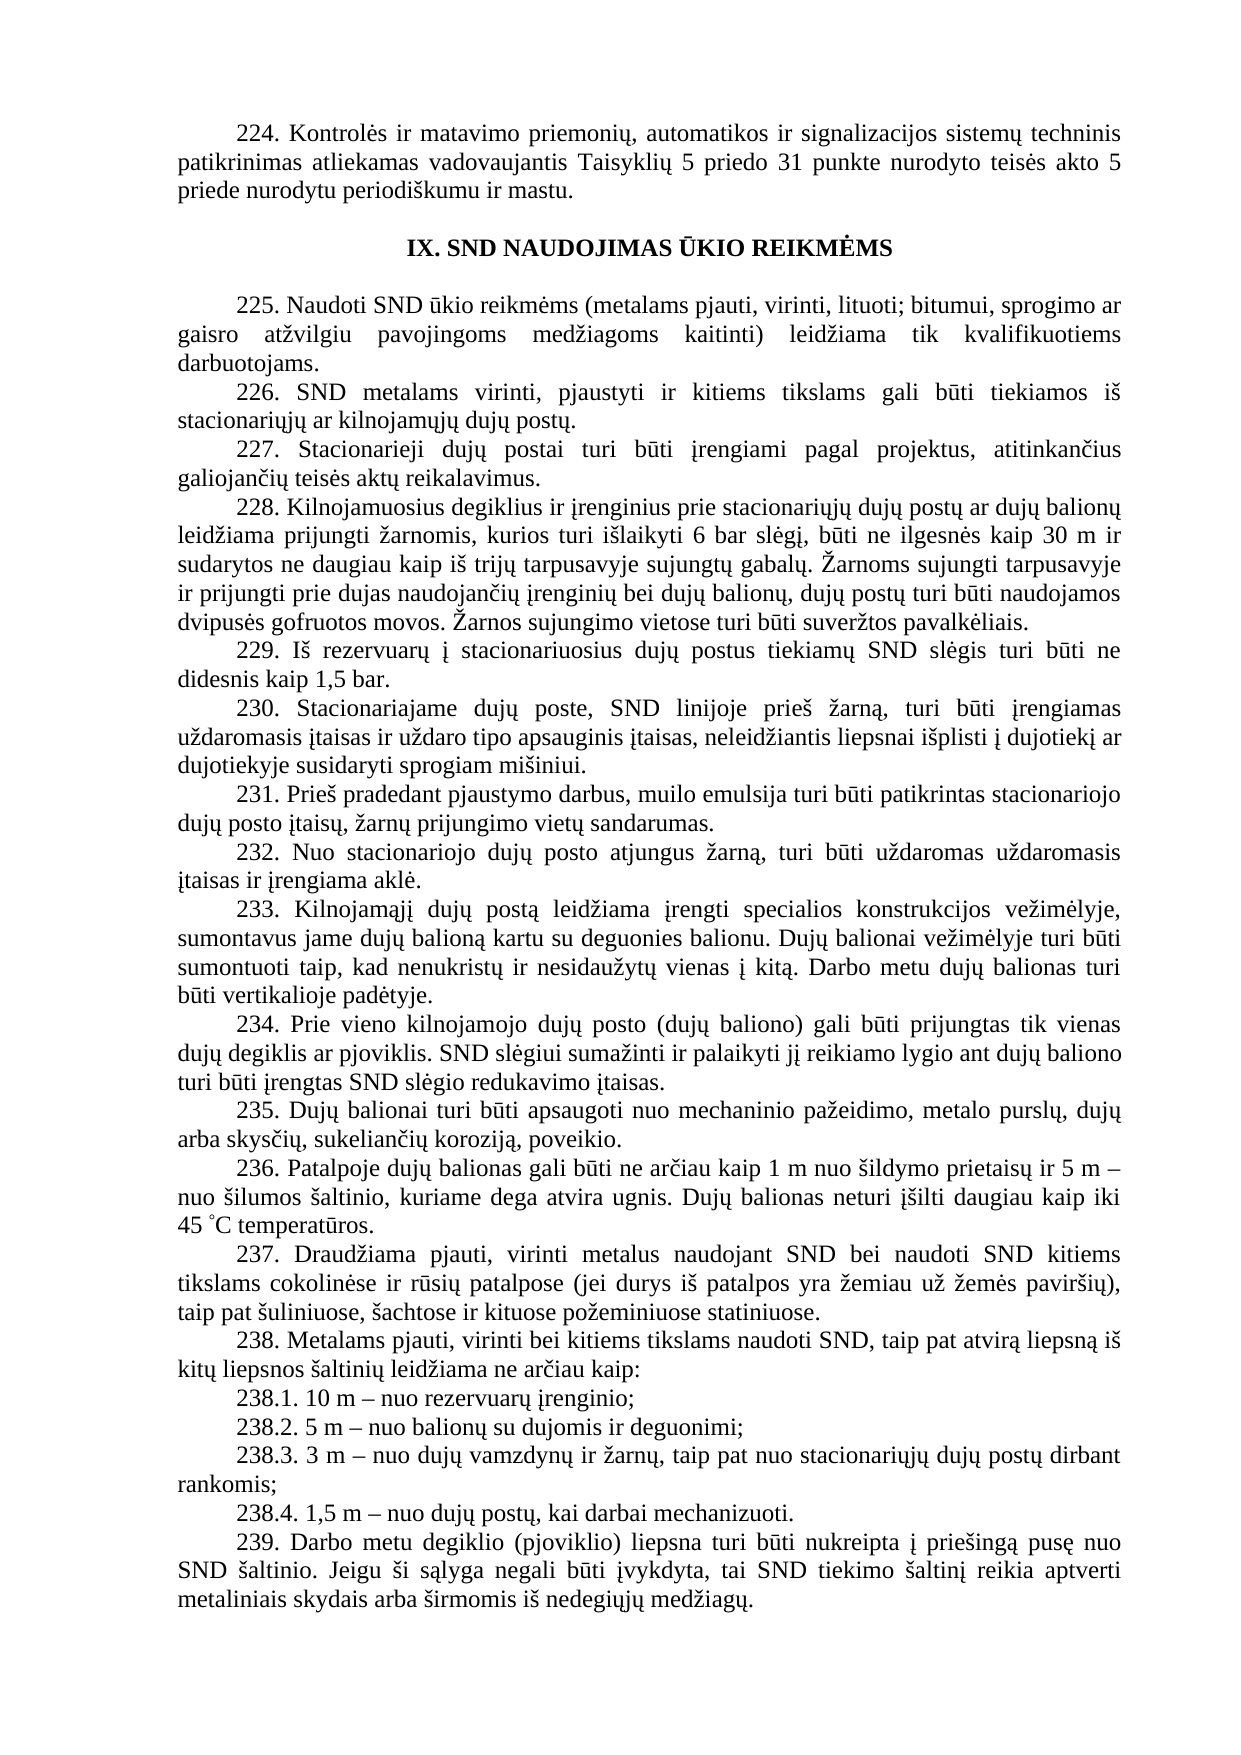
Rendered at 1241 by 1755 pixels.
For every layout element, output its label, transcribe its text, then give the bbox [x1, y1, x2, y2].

text 224. Kontrolės ir matavimo priemonių, automatikos ir signalizacijos sistemų techninis patikrinimas atliekamas vadovaujantis Taisyklių 5 priedo 31 punkte nurodyto teisės akto 5 priede nurodytu periodiškumu ir mastu. [177, 118, 1122, 204]
text 228. Kilnojamuosius degiklius ir įrenginius prie stacionariųjų dujų postų ar dujų balionų leidžiama prijungti žarnomis, kurios turi išlaikyti 6 bar slėgį, būti ne ilgesnės kaip 30 m ir sudarytos ne daugiau kaip iš trijų tarpusavyje sujungtų gabalų. Žarnoms sujungti tarpusavyje ir prijungti prie dujas naudojančių įrenginių bei dujų balionų, dujų postų turi būti naudojamos dvipusės gofruotos movos. Žarnos sujungimo vietose turi būti suveržtos pavalkėliais. [177, 492, 1122, 636]
text 234. Prie vieno kilnojamojo dujų posto (dujų baliono) gali būti prijungtas tik vienas dujų degiklis ar pjoviklis. SND slėgiui sumažinti ir palaikyti jį reikiamo lygio ant dujų baliono turi būti įrengtas SND slėgio redukavimo įtaisas. [177, 1009, 1122, 1096]
text 238.2. 5 m – nuo balionų su dujomis ir deguonimi; [177, 1412, 1122, 1441]
text 239. Darbo metu degiklio (pjoviklio) liepsna turi būti nukreipta į priešingą pusę nuo SND šaltinio. Jeigu ši sąlyga negali būti įvykdyta, tai SND tiekimo šaltinį reikia aptverti metaliniais skydais arba širmomis iš nedegiųjų medžiagų. [177, 1527, 1122, 1613]
text 225. Naudoti SND ūkio reikmėms (metalams pjauti, virinti, lituoti; bitumui, sprogimo ar gaisro atžvilgiu pavojingoms medžiagoms kaitinti) leidžiama tik kvalifikuotiems darbuotojams. [177, 291, 1122, 377]
text IX. SND NAUDOJIMAS ŪKIO REIKMĖMS [177, 233, 1122, 262]
text 231. Prieš pradedant pjaustymo darbus, muilo emulsija turi būti patikrintas stacionariojo dujų posto įtaisų, žarnų prijungimo vietų sandarumas. [177, 779, 1122, 837]
text 238. Metalams pjauti, virinti bei kitiems tikslams naudoti SND, taip pat atvirą liepsną iš kitų liepsnos šaltinių leidžiama ne arčiau kaip: [177, 1326, 1122, 1383]
text 227. Stacionarieji dujų postai turi būti įrengiami pagal projektus, atitinkančius galiojančių teisės aktų reikalavimus. [177, 434, 1122, 492]
text 232. Nuo stacionariojo dujų posto atjungus žarną, turi būti uždaromas uždaromasis įtaisas ir įrengiama aklė. [177, 837, 1122, 894]
text 230. Stacionariajame dujų poste, SND linijoje prieš žarną, turi būti įrengiamas uždaromasis įtaisas ir uždaro tipo apsauginis įtaisas, neleidžiantis liepsnai išplisti į dujotiekį ar dujotiekyje susidaryti sprogiam mišiniui. [177, 693, 1122, 779]
text 237. Draudžiama pjauti, virinti metalus naudojant SND bei naudoti SND kitiems tikslams cokolinėse ir rūsių patalpose (jei durys iš patalpos yra žemiau už žemės paviršių), taip pat šuliniuose, šachtose ir kituose požeminiuose statiniuose. [177, 1239, 1122, 1326]
text 238.4. 1,5 m – nuo dujų postų, kai darbai mechanizuoti. [177, 1498, 1122, 1527]
text 235. Dujų balionai turi būti apsaugoti nuo mechaninio pažeidimo, metalo purslų, dujų arba skysčių, sukeliančių koroziją, poveikio. [177, 1096, 1122, 1153]
text 238.3. 3 m – nuo dujų vamzdynų ir žarnų, taip pat nuo stacionariųjų dujų postų dirbant rankomis; [177, 1441, 1122, 1498]
text 233. Kilnojamąjį dujų postą leidžiama įrengti specialios konstrukcijos vežimėlyje, sumontavus jame dujų balioną kartu su deguonies balionu. Dujų balionai vežimėlyje turi būti sumontuoti taip, kad nenukristų ir nesidaužytų vienas į kitą. Darbo metu dujų balionas turi būti vertikalioje padėtyje. [177, 894, 1122, 1009]
text 238.1. 10 m – nuo rezervuarų įrenginio; [177, 1383, 1122, 1412]
text 226. SND metalams virinti, pjaustyti ir kitiems tikslams gali būti tiekiamos iš stacionariųjų ar kilnojamųjų dujų postų. [177, 377, 1122, 434]
text 229. Iš rezervuarų į stacionariuosius dujų postus tiekiamų SND slėgis turi būti ne didesnis kaip 1,5 bar. [177, 636, 1122, 693]
text 236. Patalpoje dujų balionas gali būti ne arčiau kaip 1 m nuo šildymo prietaisų ir 5 m – nuo šilumos šaltinio, kuriame dega atvira ugnis. Dujų balionas neturi įšilti daugiau kaip iki 45 °C temperatūros. [177, 1153, 1122, 1239]
